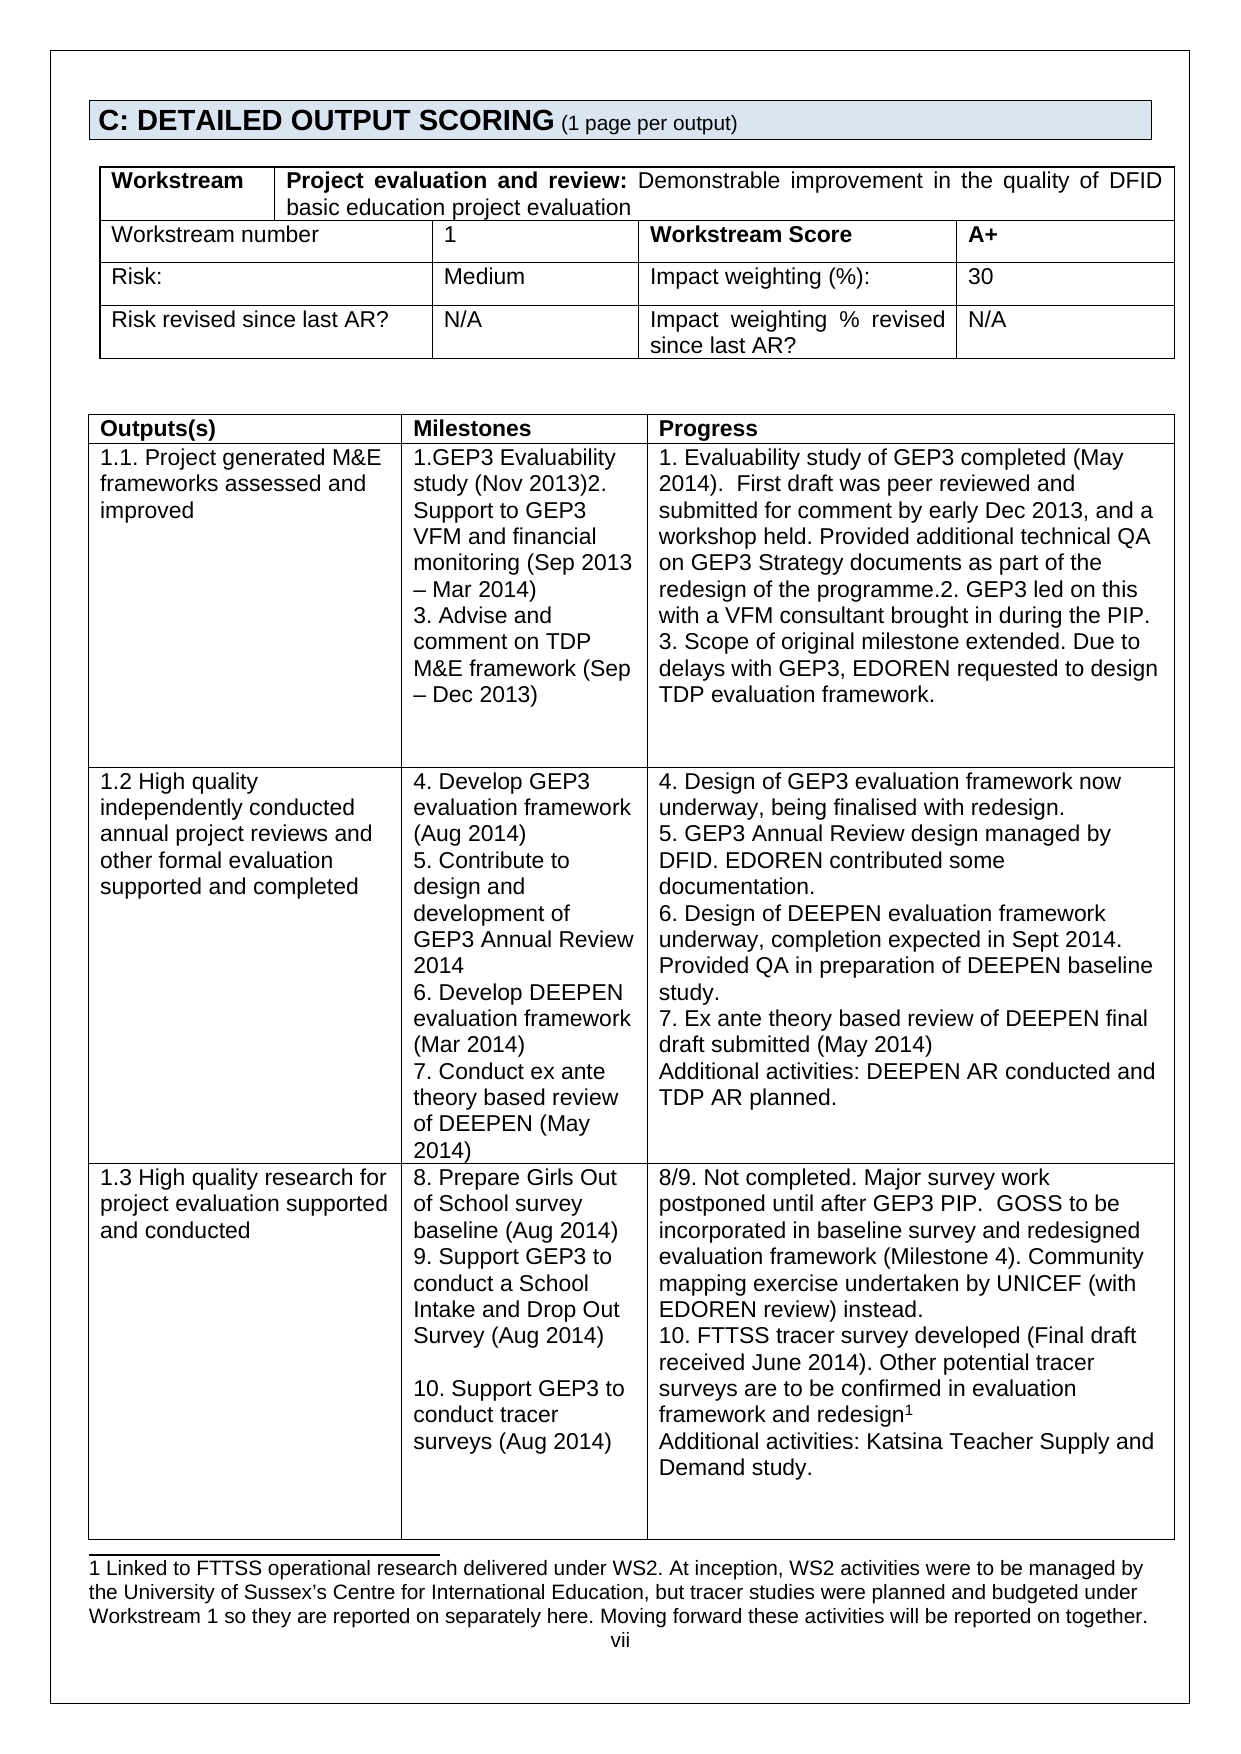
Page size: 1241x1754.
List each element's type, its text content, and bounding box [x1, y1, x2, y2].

table_header Milestones [402, 415, 647, 443]
table_header Progress [648, 415, 1174, 443]
table_cell Impact weighting (%): [639, 263, 956, 304]
table_cell 1.1. Project generated M&E frameworks assessed and improved [89, 444, 401, 767]
table_cell Impact weighting % revised since last AR? [639, 306, 956, 358]
table_cell Medium [433, 263, 638, 304]
table_cell 1 [433, 221, 638, 262]
table_cell A+ [957, 221, 1174, 262]
table_cell N/A [433, 306, 638, 358]
table_cell Risk revised since last AR? [101, 306, 432, 358]
table_cell 30 [957, 263, 1174, 304]
table_cell 8. Prepare Girls Out of School survey baseline (Aug 2014) 9. Support GEP3 to conduct a School Intake and Drop Out Survey (Aug 2014) 10. Support GEP3 to conduct tracer surveys (Aug 2014) [402, 1164, 647, 1539]
table_cell 8/9. Not completed. Major survey work postponed until after GEP3 PIP. GOSS to be incorporated in baseline survey and redesigned evaluation framework (Milestone 4). Community mapping exercise undertaken by UNICEF (with EDOREN review) instead. 10. FTTSS tracer survey developed (Final draft received June 2014). Other potential tracer surveys are to be confirmed in evaluation framework and redesign Additional activities: Katsina Teacher Supply and Demand study. [648, 1164, 1174, 1539]
table_cell 1.GEP3 Evaluability study (Nov 2013)2. Support to GEP3 VFM and financial monitoring (Sep 2013 – Mar 2014) 3. Advise and comment on TDP M&E framework (Sep – Dec 2013) [402, 444, 647, 767]
table_cell 1. Evaluability study of GEP3 completed (May 2014). First draft was peer reviewed and submitted for comment by early Dec 2013, and a workshop held. Provided additional technical QA on GEP3 Strategy documents as part of the redesign of the programme.2. GEP3 led on this with a VFM consultant brought in during the PIP. 3. Scope of original milestone extended. Due to delays with GEP3, EDOREN requested to design TDP evaluation framework. [648, 444, 1174, 767]
table_cell 1.3 High quality research for project evaluation supported and conducted [89, 1164, 401, 1539]
table_cell Workstream Score [639, 221, 956, 262]
table_header Outputs(s) [89, 415, 401, 443]
table_cell 1.2 High quality independently conducted annual project reviews and other formal evaluation supported and completed [89, 768, 401, 1163]
table_cell 4. Design of GEP3 evaluation framework now underway, being finalised with redesign. 5. GEP3 Annual Review design managed by DFID. EDOREN contributed some documentation. 6. Design of DEEPEN evaluation framework underway, completion expected in Sept 2014. Provided QA in preparation of DEEPEN baseline study. 7. Ex ante theory based review of DEEPEN final draft submitted (May 2014) Additional activities: DEEPEN AR conducted and TDP AR planned. [648, 768, 1174, 1163]
table_cell Risk: [101, 263, 432, 304]
table_cell N/A [957, 306, 1174, 358]
table_header Workstream [101, 168, 274, 220]
table_header Project evaluation and review: Demonstrable improvement in the quality of DFID basic education project evaluation [275, 168, 1174, 220]
subtitle C: DETAILED OUTPUT SCORING (1 page per output) [90, 101, 1151, 139]
table_cell 4. Develop GEP3 evaluation framework (Aug 2014) 5. Contribute to design and development of GEP3 Annual Review 2014 6. Develop DEEPEN evaluation framework (Mar 2014) 7. Conduct ex ante theory based review of DEEPEN (May 2014) [402, 768, 647, 1163]
table_cell Workstream number [101, 221, 432, 262]
